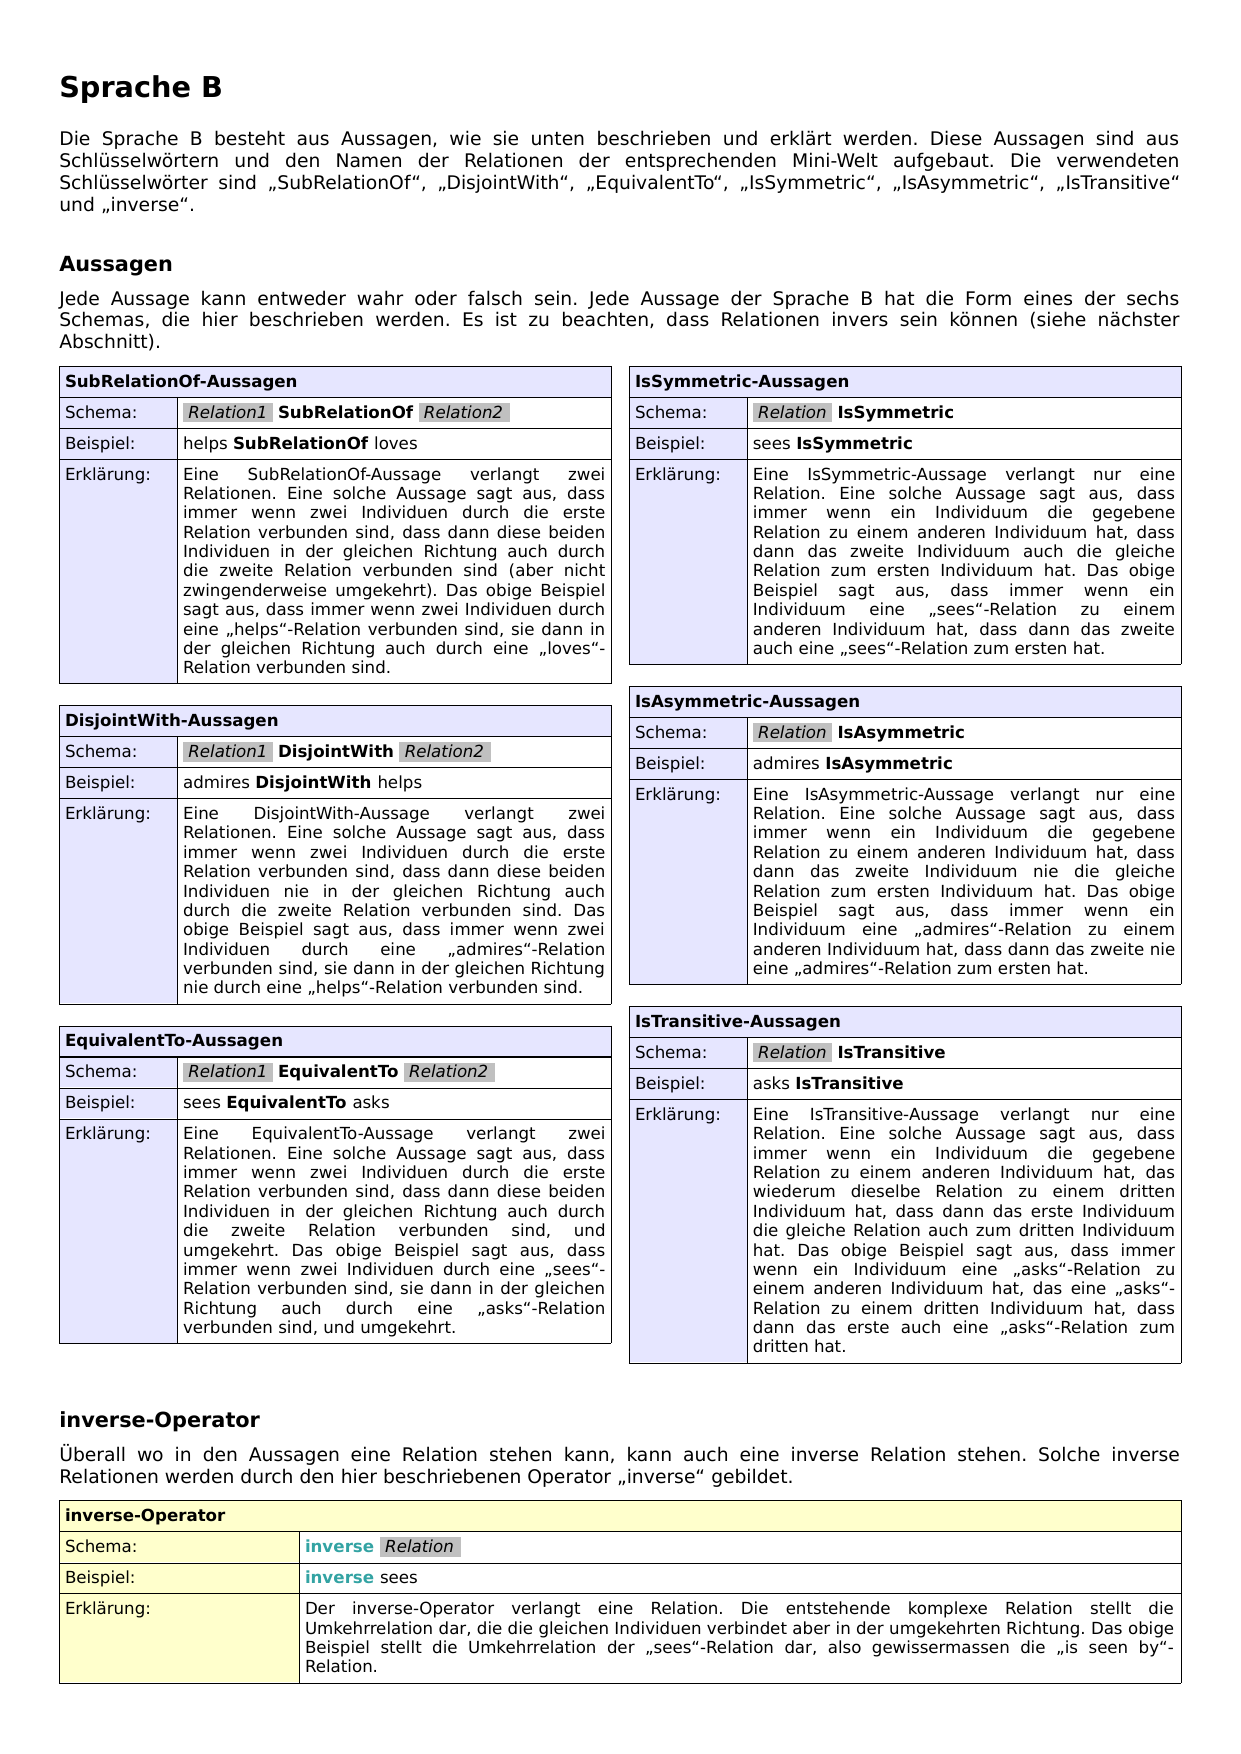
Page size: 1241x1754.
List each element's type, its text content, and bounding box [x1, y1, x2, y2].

table_cell sees EquivalentTo asks [178, 1089, 611, 1118]
table_cell Erklärung: [60, 1120, 177, 1343]
table_cell Erklärung: [60, 460, 177, 683]
table_header inverse Relation [300, 1532, 1181, 1562]
table_header Schema: [60, 1532, 299, 1562]
table_header Relation IsAsymmetric [748, 718, 1181, 748]
subtitle Sprache B [59, 71, 1181, 104]
table_cell Eine IsAsymmetric-Aussage verlangt nur eine Relation. Eine solche Aussage sagt aus, dass immer wenn ein Individuum die gegebene Relation zu einem anderen Individuum hat, dass dann das zweite Individuum nie die gleiche Relation zum ersten Individuum hat. Das obige Beispiel sagt aus, dass immer wenn ein Individuum eine „admires“-Relation zu einem anderen Individuum hat, dass dann das zweite nie eine „admires“-Relation zum ersten hat. [748, 780, 1181, 984]
table_header DisjointWith-Aussagen [60, 706, 611, 736]
table_cell helps SubRelationOf loves [178, 429, 611, 459]
table_header inverse-Operator [60, 1501, 1181, 1531]
table_cell inverse sees [300, 1564, 1181, 1593]
table_cell Beispiel: [60, 768, 177, 798]
table_cell Erklärung: [630, 460, 747, 664]
text Jede Aussage kann entweder wahr oder falsch sein. Jede Aussage der Sprache B hat die Form eines der sechs Schemas, die hier beschrieben werden. Es ist zu beachten, dass Relationen invers sein können (siehe nächster Abschnitt). [59, 288, 1181, 353]
table_cell Der inverse-Operator verlangt eine Relation. Die entstehende komplexe Relation stellt die Umkehrrelation dar, die die gleichen Individuen verbindet aber in der umgekehrten Richtung. Das obige Beispiel stellt die Umkehrrelation der „sees“-Relation dar, also gewissermassen die „is seen by“-Relation. [300, 1594, 1181, 1682]
subtitle inverse-Operator [59, 1408, 1181, 1432]
table_cell Beispiel: [60, 429, 177, 459]
table_cell admires DisjointWith helps [178, 768, 611, 798]
table_cell sees IsSymmetric [748, 429, 1181, 459]
text Die Sprache B besteht aus Aussagen, wie sie unten beschrieben und erklärt werden. Diese Aussagen sind aus Schlüsselwörtern und den Namen der Relationen der entsprechenden Mini-Welt aufgebaut. Die verwendeten Schlüsselwörter sind „SubRelationOf“, „DisjointWith“, „EquivalentTo“, „IsSymmetric“, „IsAsymmetric“, „IsTransitive“ und „inverse“. [59, 128, 1181, 215]
table_cell Eine EquivalentTo-Aussage verlangt zwei Relationen. Eine solche Aussage sagt aus, dass immer wenn zwei Individuen durch die erste Relation verbunden sind, dass dann diese beiden Individuen in der gleichen Richtung auch durch die zweite Relation verbunden sind, und umgekehrt. Das obige Beispiel sagt aus, dass immer wenn zwei Individuen durch eine „sees“-Relation verbunden sind, sie dann in der gleichen Richtung auch durch eine „asks“-Relation verbunden sind, und umgekehrt. [178, 1120, 611, 1343]
table_header Relation IsSymmetric [748, 398, 1181, 428]
table_header Relation IsTransitive [748, 1038, 1181, 1068]
table_cell Eine SubRelationOf-Aussage verlangt zwei Relationen. Eine solche Aussage sagt aus, dass immer wenn zwei Individuen durch die erste Relation verbunden sind, dass dann diese beiden Individuen in der gleichen Richtung auch durch die zweite Relation verbunden sind (aber nicht zwingenderweise umgekehrt). Das obige Beispiel sagt aus, dass immer wenn zwei Individuen durch eine „helps“-Relation verbunden sind, sie dann in der gleichen Richtung auch durch eine „loves“-Relation verbunden sind. [178, 460, 611, 683]
table_header Relation1 SubRelationOf Relation2 [178, 398, 611, 428]
table_cell Beispiel: [630, 429, 747, 459]
table_header SubRelationOf-Aussagen [60, 367, 611, 397]
table_cell Beispiel: [60, 1089, 177, 1118]
table_cell Erklärung: [60, 1594, 299, 1682]
table_cell Erklärung: [630, 780, 747, 984]
table_cell admires IsAsymmetric [748, 749, 1181, 779]
table_cell Erklärung: [630, 1100, 747, 1362]
table_header Schema: [60, 1058, 177, 1087]
text Überall wo in den Aussagen eine Relation stehen kann, kann auch eine inverse Relation stehen. Solche inverse Relationen werden durch den hier beschriebenen Operator „inverse“ gebildet. [59, 1444, 1181, 1488]
table_cell Erklärung: [60, 799, 177, 1003]
table_cell Beispiel: [630, 749, 747, 779]
table_cell Beispiel: [630, 1069, 747, 1099]
table_header IsSymmetric-Aussagen [630, 367, 1181, 397]
table_header Schema: [630, 1038, 747, 1068]
table_cell Eine DisjointWith-Aussage verlangt zwei Relationen. Eine solche Aussage sagt aus, dass immer wenn zwei Individuen durch die erste Relation verbunden sind, dass dann diese beiden Individuen nie in der gleichen Richtung auch durch die zweite Relation verbunden sind. Das obige Beispiel sagt aus, dass immer wenn zwei Individuen durch eine „admires“-Relation verbunden sind, sie dann in der gleichen Richtung nie durch eine „helps“-Relation verbunden sind. [178, 799, 611, 1003]
table_cell asks IsTransitive [748, 1069, 1181, 1099]
table_header IsTransitive-Aussagen [630, 1007, 1181, 1037]
table_header Relation1 EquivalentTo Relation2 [178, 1058, 611, 1087]
table_header Schema: [60, 398, 177, 428]
table_header EquivalentTo-Aussagen [60, 1027, 611, 1056]
table_header IsAsymmetric-Aussagen [630, 687, 1181, 717]
table_header Schema: [60, 737, 177, 767]
table_cell Beispiel: [60, 1564, 299, 1593]
table_header Schema: [630, 398, 747, 428]
table_header Schema: [630, 718, 747, 748]
table_header Relation1 DisjointWith Relation2 [178, 737, 611, 767]
table_cell Eine IsTransitive-Aussage verlangt nur eine Relation. Eine solche Aussage sagt aus, dass immer wenn ein Individuum die gegebene Relation zu einem anderen Individuum hat, das wiederum dieselbe Relation zu einem dritten Individuum hat, dass dann das erste Individuum die gleiche Relation auch zum dritten Individuum hat. Das obige Beispiel sagt aus, dass immer wenn ein Individuum eine „asks“-Relation zu einem anderen Individuum hat, das eine „asks“-Relation zu einem dritten Individuum hat, dass dann das erste auch eine „asks“-Relation zum dritten hat. [748, 1100, 1181, 1362]
subtitle Aussagen [59, 252, 1181, 276]
table_cell Eine IsSymmetric-Aussage verlangt nur eine Relation. Eine solche Aussage sagt aus, dass immer wenn ein Individuum die gegebene Relation zu einem anderen Individuum hat, dass dann das zweite Individuum auch die gleiche Relation zum ersten Individuum hat. Das obige Beispiel sagt aus, dass immer wenn ein Individuum eine „sees“-Relation zu einem anderen Individuum hat, dass dann das zweite auch eine „sees“-Relation zum ersten hat. [748, 460, 1181, 664]
